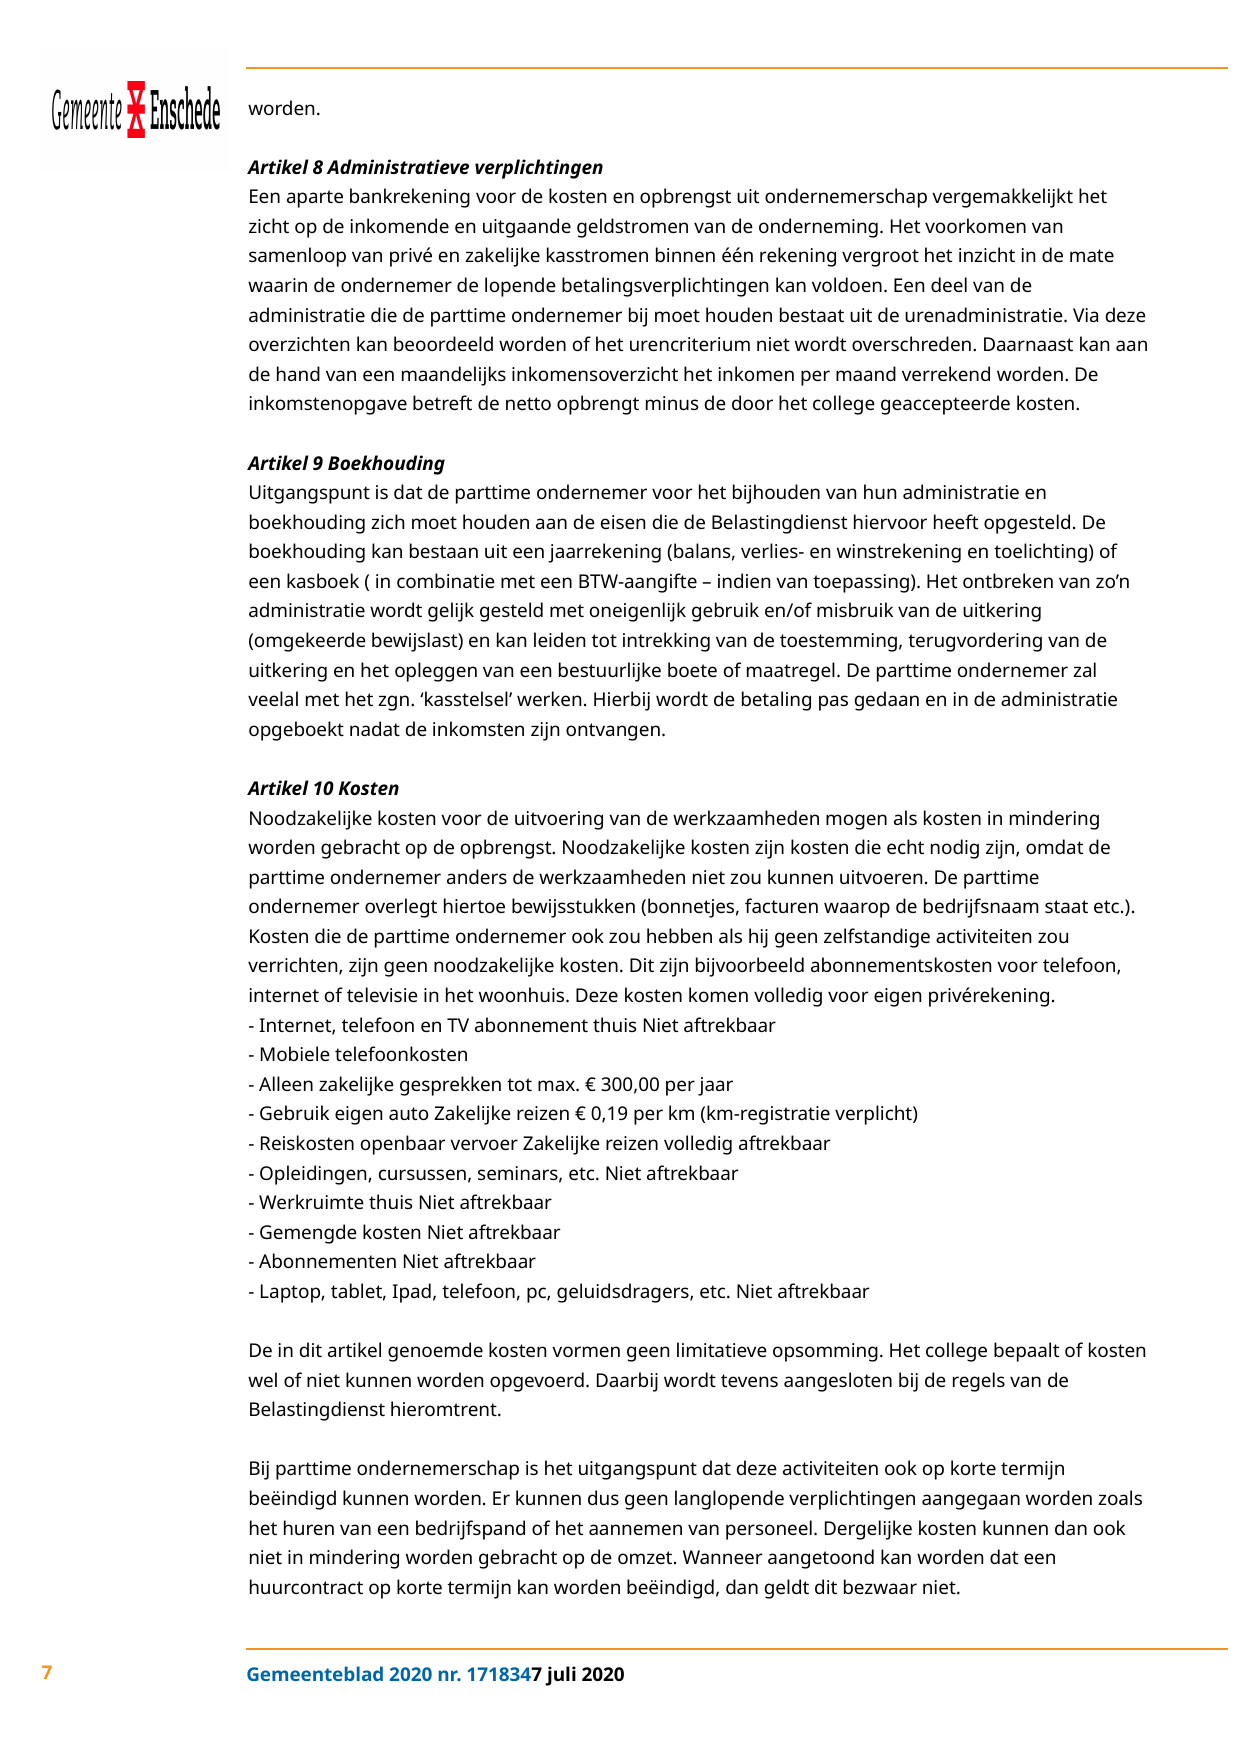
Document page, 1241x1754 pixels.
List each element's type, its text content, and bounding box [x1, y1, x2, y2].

text - Opleidingen, cursussen, seminars, etc. Niet aftrekbaar [248, 1160, 1152, 1186]
text - Mobiele telefoonkosten [248, 1041, 1152, 1067]
text Uitgangspunt is dat de parttime ondernemer voor het bijhouden van hun administratie en boekhouding zich moet houden aan de eisen die de Belastingdienst hiervoor heeft opgesteld. De boekhouding kan bestaan uit een jaarrekening (balans, verlies- en winstrekening en toelichting) of een kasboek ( in combinatie met een BTW-aangifte – indien van toepassing). Het ontbreken van zo’n administratie wordt gelijk gesteld met oneigenlijk gebruik en/of misbruik van de uitkering (omgekeerde bewijslast) en kan leiden tot intrekking van de toestemming, terugvordering van de uitkering en het opleggen van een bestuurlijke boete of maatregel. De parttime ondernemer zal veelal met het zgn. ‘kasstelsel’ werken. Hierbij wordt de betaling pas gedaan en in de administratie opgeboekt nadat de inkomsten zijn ontvangen. [248, 479, 1152, 742]
text - Internet, telefoon en TV abonnement thuis Niet aftrekbaar [248, 1012, 1152, 1038]
text Noodzakelijke kosten voor de uitvoering van de werkzaamheden mogen als kosten in mindering worden gebracht op de opbrengst. Noodzakelijke kosten zijn kosten die echt nodig zijn, omdat de parttime ondernemer anders de werkzaamheden niet zou kunnen uitvoeren. De parttime ondernemer overlegt hiertoe bewijsstukken (bonnetjes, facturen waarop de bedrijfsnaam staat etc.). Kosten die de parttime ondernemer ook zou hebben als hij geen zelfstandige activiteiten zou verrichten, zijn geen noodzakelijke kosten. Dit zijn bijvoorbeeld abonnementskosten voor telefoon, internet of televisie in het woonhuis. Deze kosten komen volledig voor eigen privérekening. [248, 805, 1152, 1008]
text - Alleen zakelijke gesprekken tot max. € 300,00 per jaar [248, 1071, 1152, 1097]
text - Gebruik eigen auto Zakelijke reizen € 0,19 per km (km-registratie verplicht) [248, 1101, 1152, 1126]
text De in dit artikel genoemde kosten vormen geen limitatieve opsomming. Het college bepaalt of kosten wel of niet kunnen worden opgevoerd. Daarbij wordt tevens aangesloten bij de regels van de Belastingdienst hieromtrent. [248, 1337, 1152, 1422]
text - Laptop, tablet, Ipad, telefoon, pc, geluidsdragers, etc. Niet aftrekbaar [248, 1278, 1152, 1304]
text Artikel 9 Boekhouding [248, 450, 1152, 476]
text Bij parttime ondernemerschap is het uitgangspunt dat deze activiteiten ook op korte termijn beëindigd kunnen worden. Er kunnen dus geen langlopende verplichtingen aangegaan worden zoals het huren van een bedrijfspand of het aannemen van personeel. Dergelijke kosten kunnen dan ook niet in mindering worden gebracht op de omzet. Wanneer aangetoond kan worden dat een huurcontract op korte termijn kan worden beëindigd, dan geldt dit bezwaar niet. [248, 1456, 1152, 1600]
text Artikel 10 Kosten [248, 775, 1152, 801]
picture [41, 47, 231, 172]
text worden. [248, 95, 1152, 121]
text - Reiskosten openbaar vervoer Zakelijke reizen volledig aftrekbaar [248, 1130, 1152, 1156]
text - Gemengde kosten Niet aftrekbaar [248, 1219, 1152, 1245]
text Artikel 8 Administratieve verplichtingen [248, 154, 1152, 180]
text - Abonnementen Niet aftrekbaar [248, 1248, 1152, 1274]
text - Werkruimte thuis Niet aftrekbaar [248, 1189, 1152, 1215]
text Een aparte bankrekening voor de kosten en opbrengst uit ondernemerschap vergemakkelijkt het zicht op de inkomende en uitgaande geldstromen van de onderneming. Het voorkomen van samenloop van privé en zakelijke kasstromen binnen één rekening vergroot het inzicht in de mate waarin de ondernemer de lopende betalingsverplichtingen kan voldoen. Een deel van de administratie die de parttime ondernemer bij moet houden bestaat uit de urenadministratie. Via deze overzichten kan beoordeeld worden of het urencriterium niet wordt overschreden. Daarnaast kan aan de hand van een maandelijks inkomensoverzicht het inkomen per maand verrekend worden. De inkomstenopgave betreft de netto opbrengt minus de door het college geaccepteerde kosten. [248, 183, 1152, 416]
